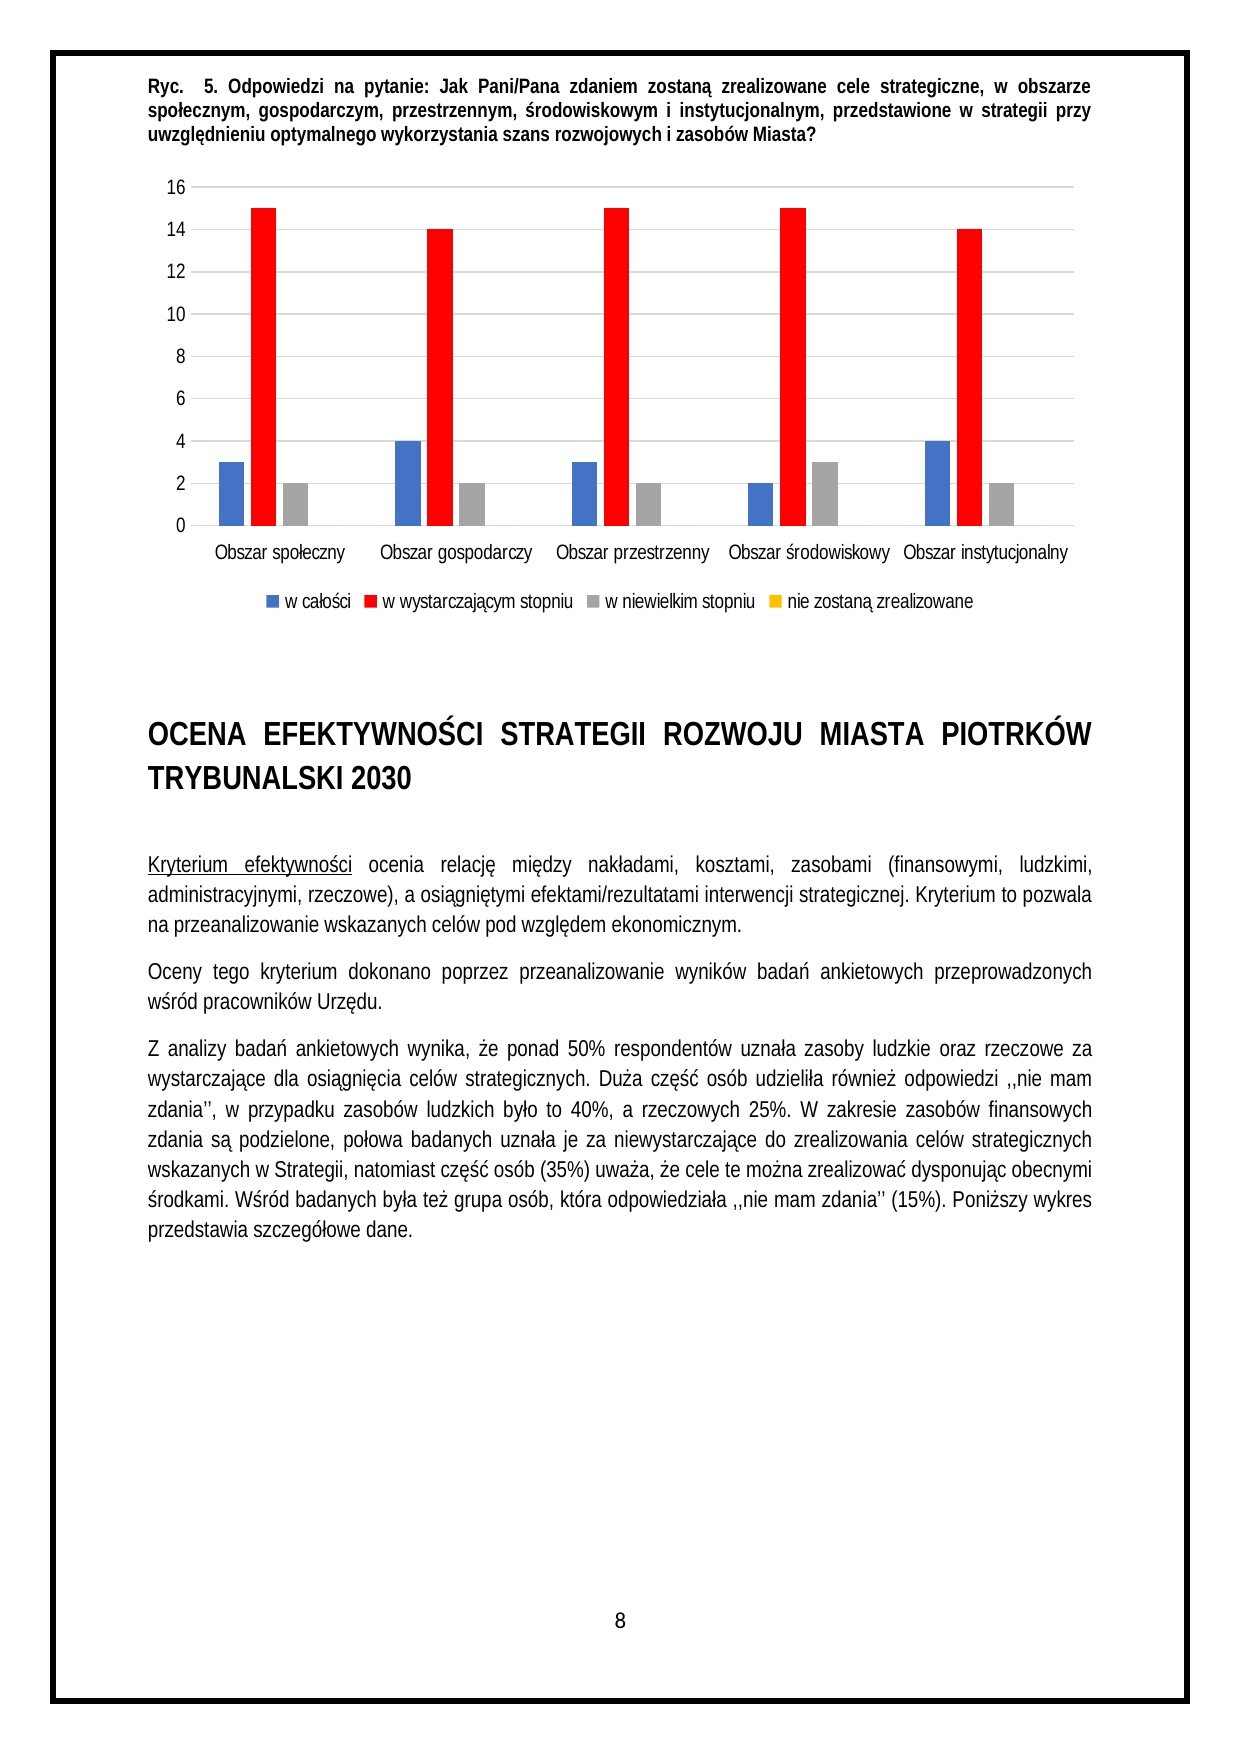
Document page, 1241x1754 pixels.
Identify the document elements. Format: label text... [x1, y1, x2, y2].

subtitle OCENA EFEKTYWNOŚCI STRATEGII ROZWOJU MIASTA PIOTRKÓW TRYBUNALSKI 2030 [148, 714, 1093, 796]
text Ryc. 5. Odpowiedzi na pytanie: Jak Pani/Pana zdaniem zostaną zrealizowane cele strategiczne, w obszarze społecznym, gospodarczym, przestrzennym, środowiskowym i instytucjonalnym, przedstawione w strategii przy uwzględnieniu optymalnego wykorzystania szans rozwojowych i zasobów Miasta? [148, 74, 1093, 146]
text Oceny tego kryterium dokonano poprzez przeanalizowanie wyników badań ankietowych przeprowadzonych wśród pracowników Urzędu. [148, 958, 1093, 1014]
text Z analizy badań ankietowych wynika, że ponad 50% respondentów uznała zasoby ludzkie oraz rzeczowe za wystarczające dla osiągnięcia celów strategicznych. Duża część osób udzieliła również odpowiedzi ,,nie mam zdania’’, w przypadku zasobów ludzkich było to 40%, a rzeczowych 25%. W zakresie zasobów finansowych zdania są podzielone, połowa badanych uznała je za niewystarczające do zrealizowania celów strategicznych wskazanych w Strategii, natomiast część osób (35%) uważa, że cele te można zrealizować dysponując obecnymi środkami. Wśród badanych była też grupa osób, która odpowiedziała ,,nie mam zdania’’ (15%). Poniższy wykres przedstawia szczegółowe dane. [148, 1035, 1093, 1243]
text Kryterium efektywności ocenia relację między nakładami, kosztami, zasobami (finansowymi, ludzkimi, administracyjnymi, rzeczowe), a osiągniętymi efektami/rezultatami interwencji strategicznej. Kryterium to pozwala na przeanalizowanie wskazanych celów pod względem ekonomicznym. [148, 851, 1093, 937]
